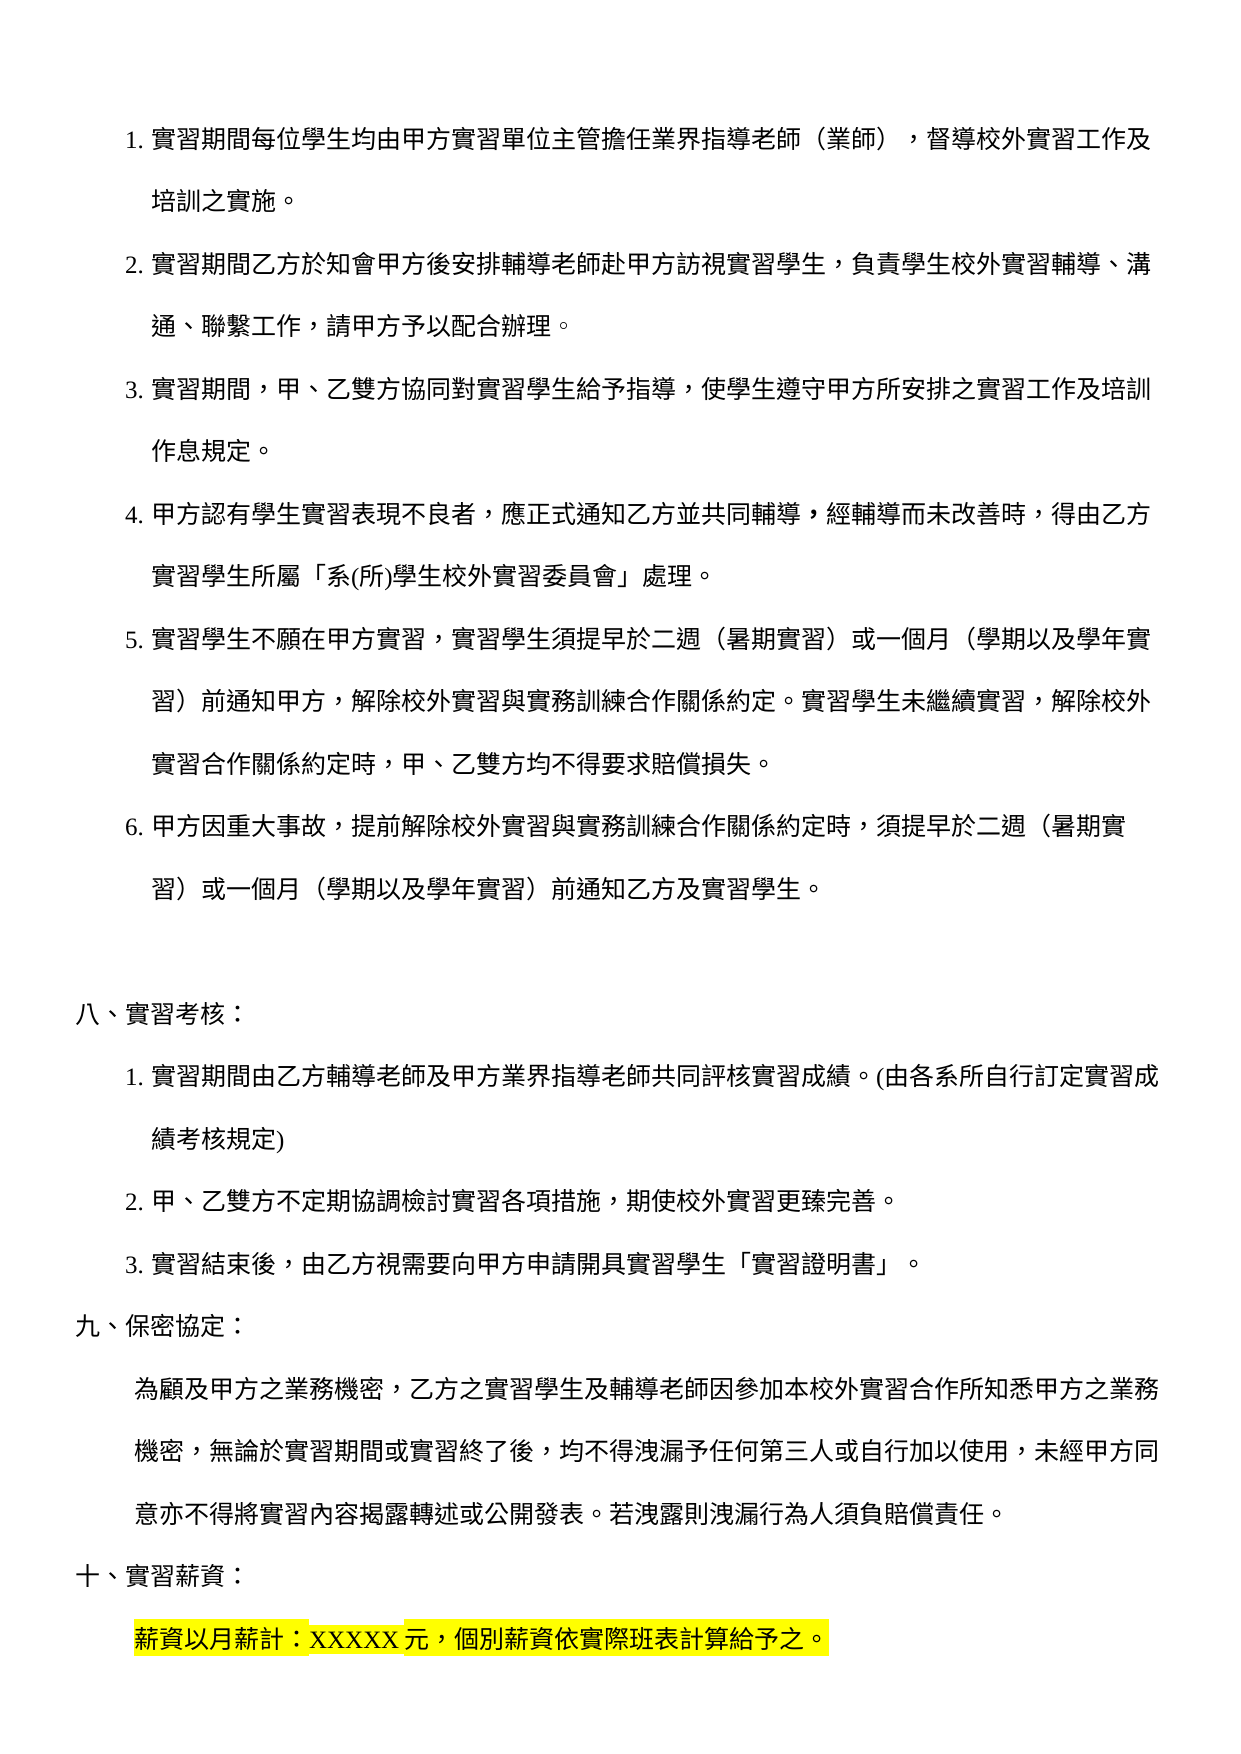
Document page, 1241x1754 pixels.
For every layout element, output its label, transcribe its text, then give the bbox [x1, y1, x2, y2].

text 十、實習薪資： [75, 1533, 1165, 1596]
text 八、實習考核： [75, 971, 1165, 1033]
list 實習期間乙方於知會甲方後安排輔導老師赴甲方訪視實習學生，負責學生校外實習輔導、溝通、聯繫工作，請甲方予以配合辦理。 [125, 221, 1165, 346]
text 九、保密協定： [75, 1283, 1165, 1346]
list 實習結束後，由乙方視需要向甲方申請開具實習學生「實習證明書」。 [125, 1221, 1165, 1283]
list 實習學生不願在甲方實習，實習學生須提早於二週（暑期實習）或一個月（學期以及學年實習）前通知甲方，解除校外實習與實務訓練合作關係約定。實習學生未繼續實習，解除校外實習合作關係約定時，甲、乙雙方均不得要求賠償損失。 [125, 596, 1165, 783]
text 薪資以月薪計：XXXXX元，個別薪資依實際班表計算給予之。 [134, 1596, 1165, 1658]
list 實習期間，甲、乙雙方協同對實習學生給予指導，使學生遵守甲方所安排之實習工作及培訓作息規定。 [125, 346, 1165, 471]
list 實習期間由乙方輔導老師及甲方業界指導老師共同評核實習成績。(由各系所自行訂定實習成績考核規定) [125, 1033, 1165, 1158]
list 甲、乙雙方不定期協調檢討實習各項措施，期使校外實習更臻完善。 [125, 1158, 1165, 1221]
text 為顧及甲方之業務機密，乙方之實習學生及輔導老師因參加本校外實習合作所知悉甲方之業務機密，無論於實習期間或實習終了後，均不得洩漏予任何第三人或自行加以使用，未經甲方同意亦不得將實習內容揭露轉述或公開發表。若洩露則洩漏行為人須負賠償責任。 [134, 1346, 1165, 1533]
list 甲方認有學生實習表現不良者，應正式通知乙方並共同輔導，經輔導而未改善時，得由乙方實習學生所屬「系(所)學生校外實習委員會」處理。 [125, 471, 1165, 596]
list 實習期間每位學生均由甲方實習單位主管擔任業界指導老師（業師），督導校外實習工作及培訓之實施。 [125, 96, 1165, 221]
list 甲方因重大事故，提前解除校外實習與實務訓練合作關係約定時，須提早於二週（暑期實習）或一個月（學期以及學年實習）前通知乙方及實習學生。 [125, 783, 1165, 908]
